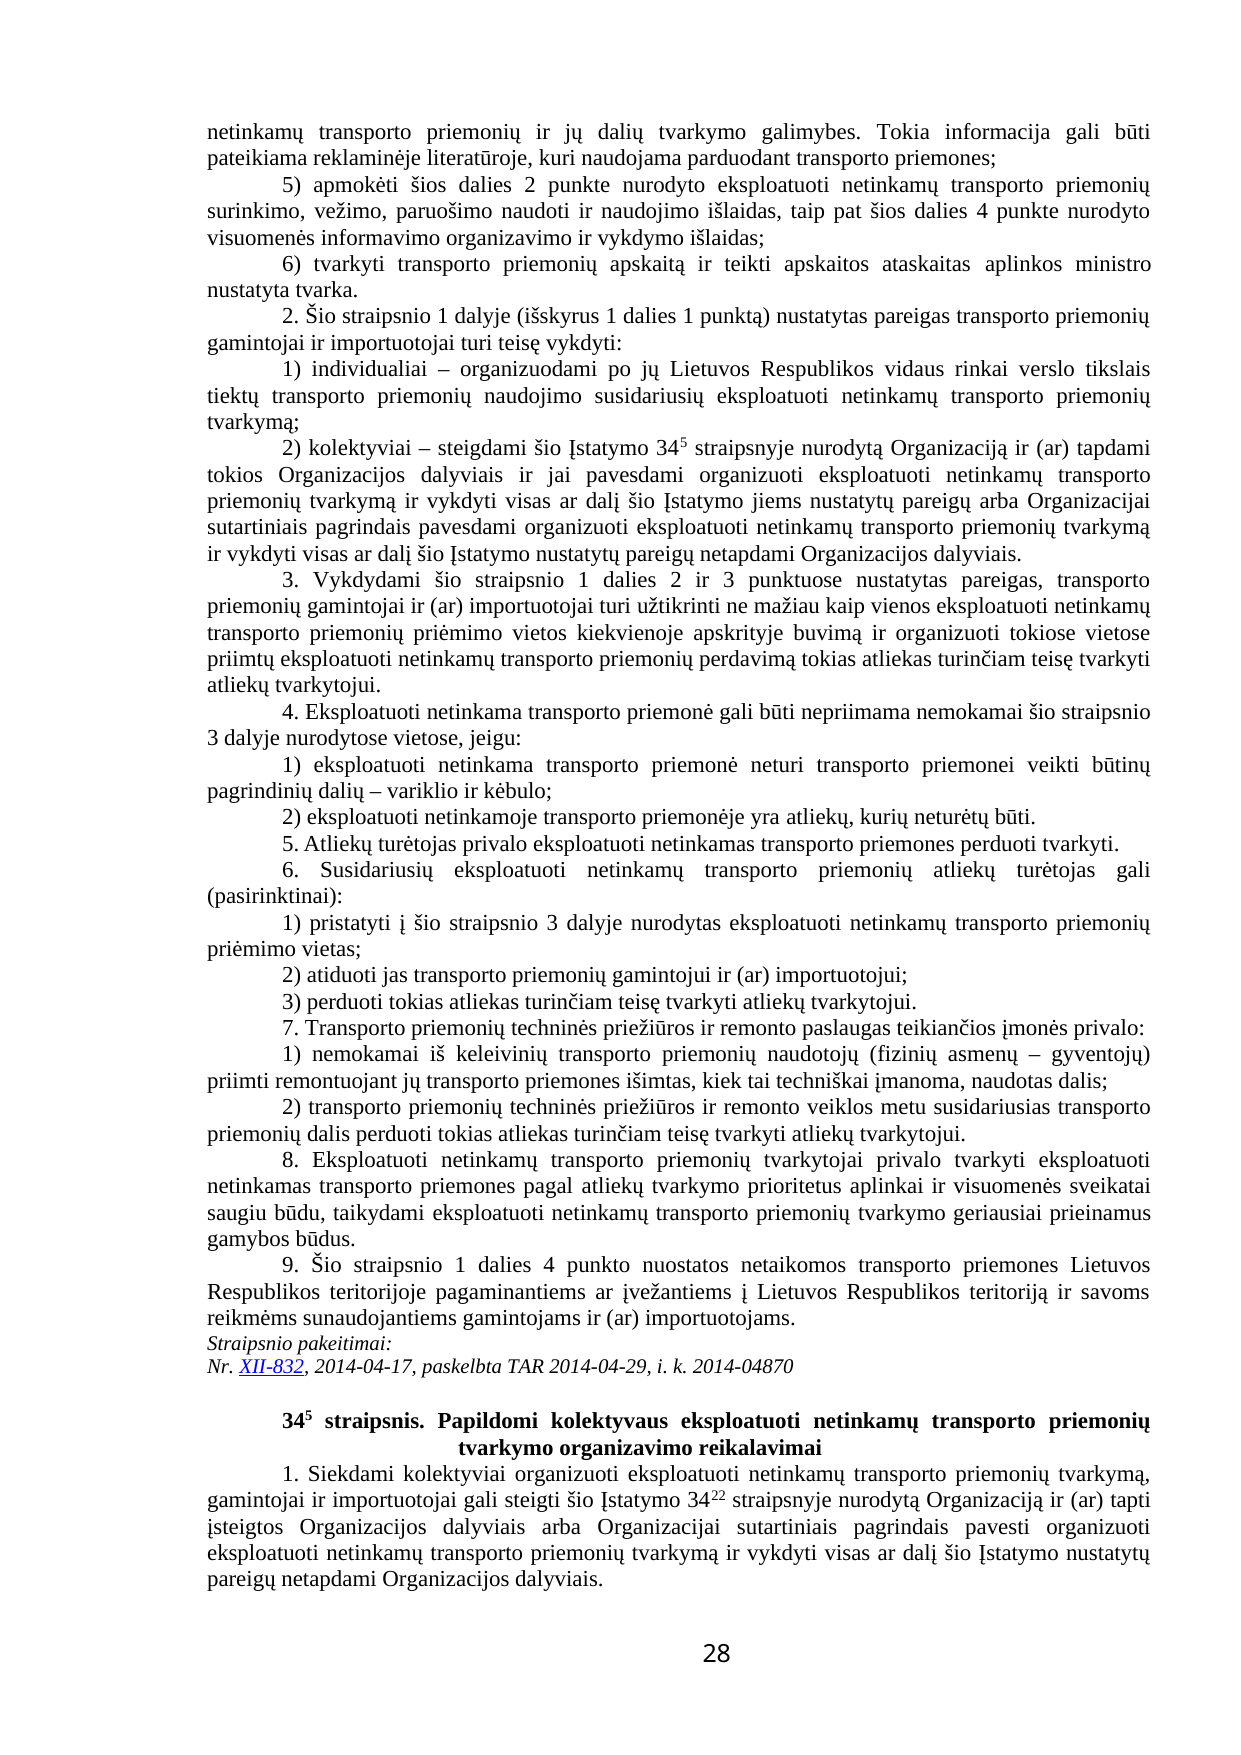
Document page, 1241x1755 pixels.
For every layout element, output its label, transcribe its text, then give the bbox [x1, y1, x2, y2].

text 9. Šio straipsnio 1 dalies 4 punkto nuostatos netaikomos transporto priemones Lietuvos Respublikos teritorijoje pagaminantiems ar įvežantiems į Lietuvos Respublikos teritoriją ir savoms reikmėms sunaudojantiems gamintojams ir (ar) importuotojams. [207, 1251, 1152, 1330]
text Nr. XII-832, 2014-04-17, paskelbta TAR 2014-04-29, i. k. 2014-04870 [207, 1354, 1152, 1378]
text 2. Šio straipsnio 1 dalyje (išskyrus 1 dalies 1 punktą) nustatytas pareigas transporto priemonių gamintojai ir importuotojai turi teisę vykdyti: [207, 303, 1152, 355]
text 3) perduoti tokias atliekas turinčiam teisę tvarkyti atliekų tvarkytojui. [207, 988, 1152, 1014]
text 5) apmokėti šios dalies 2 punkte nurodyto eksploatuoti netinkamų transporto priemonių surinkimo, vežimo, paruošimo naudoti ir naudojimo išlaidas, taip pat šios dalies 4 punkte nurodyto visuomenės informavimo organizavimo ir vykdymo išlaidas; [207, 171, 1152, 250]
text 2) transporto priemonių techninės priežiūros ir remonto veiklos metu susidariusias transporto priemonių dalis perduoti tokias atliekas turinčiam teisę tvarkyti atliekų tvarkytojui. [207, 1093, 1152, 1146]
text 4. Eksploatuoti netinkama transporto priemonė gali būti nepriimama nemokamai šio straipsnio 3 dalyje nurodytose vietose, jeigu: [207, 698, 1152, 751]
text 1) eksploatuoti netinkama transporto priemonė neturi transporto priemonei veikti būtinų pagrindinių dalių – variklio ir kėbulo; [207, 751, 1152, 803]
text 2) eksploatuoti netinkamoje transporto priemonėje yra atliekų, kurių neturėtų būti. [207, 803, 1152, 830]
text 2) kolektyviai – steigdami šio Įstatymo 345 straipsnyje nurodytą Organizaciją ir (ar) tapdami tokios Organizacijos dalyviais ir jai pavesdami organizuoti eksploatuoti netinkamų transporto priemonių tvarkymą ir vykdyti visas ar dalį šio Įstatymo jiems nustatytų pareigų arba Organizacijai sutartiniais pagrindais pavesdami organizuoti eksploatuoti netinkamų transporto priemonių tvarkymą ir vykdyti visas ar dalį šio Įstatymo nustatytų pareigų netapdami Organizacijos dalyviais. [207, 434, 1152, 566]
text 8. Eksploatuoti netinkamų transporto priemonių tvarkytojai privalo tvarkyti eksploatuoti netinkamas transporto priemones pagal atliekų tvarkymo prioritetus aplinkai ir visuomenės sveikatai saugiu būdu, taikydami eksploatuoti netinkamų transporto priemonių tvarkymo geriausiai prieinamus gamybos būdus. [207, 1146, 1152, 1251]
text Straipsnio pakeitimai: [207, 1330, 1152, 1354]
text 1) pristatyti į šio straipsnio 3 dalyje nurodytas eksploatuoti netinkamų transporto priemonių priėmimo vietas; [207, 909, 1152, 961]
text 2) atiduoti jas transporto priemonių gamintojui ir (ar) importuotojui; [207, 961, 1152, 988]
text 1. Siekdami kolektyviai organizuoti eksploatuoti netinkamų transporto priemonių tvarkymą, gamintojai ir importuotojai gali steigti šio Įstatymo 3422 straipsnyje nurodytą Organizaciją ir (ar) tapti įsteigtos Organizacijos dalyviais arba Organizacijai sutartiniais pagrindais pavesti organizuoti eksploatuoti netinkamų transporto priemonių tvarkymą ir vykdyti visas ar dalį šio Įstatymo nustatytų pareigų netapdami Organizacijos dalyviais. [207, 1460, 1152, 1592]
text 5. Atliekų turėtojas privalo eksploatuoti netinkamas transporto priemones perduoti tvarkyti. [207, 830, 1152, 856]
text 1) individualiai – organizuodami po jų Lietuvos Respublikos vidaus rinkai verslo tikslais tiektų transporto priemonių naudojimo susidariusių eksploatuoti netinkamų transporto priemonių tvarkymą; [207, 355, 1152, 434]
text 1) nemokamai iš keleivinių transporto priemonių naudotojų (fizinių asmenų – gyventojų) priimti remontuojant jų transporto priemones išimtas, kiek tai techniškai įmanoma, naudotas dalis; [207, 1041, 1152, 1093]
text 6. Susidariusių eksploatuoti netinkamų transporto priemonių atliekų turėtojas gali (pasirinktinai): [207, 856, 1152, 909]
text 3. Vykdydami šio straipsnio 1 dalies 2 ir 3 punktuose nustatytas pareigas, transporto priemonių gamintojai ir (ar) importuotojai turi užtikrinti ne mažiau kaip vienos eksploatuoti netinkamų transporto priemonių priėmimo vietos kiekvienoje apskrityje buvimą ir organizuoti tokiose vietose priimtų eksploatuoti netinkamų transporto priemonių perdavimą tokias atliekas turinčiam teisę tvarkyti atliekų tvarkytojui. [207, 566, 1152, 698]
text 345 straipsnis. Papildomi kolektyvaus eksploatuoti netinkamų transporto priemonių tvarkymo organizavimo reikalavimai [282, 1407, 1152, 1460]
text 6) tvarkyti transporto priemonių apskaitą ir teikti apskaitos ataskaitas aplinkos ministro nustatyta tvarka. [207, 250, 1152, 303]
text netinkamų transporto priemonių ir jų dalių tvarkymo galimybes. Tokia informacija gali būti pateikiama reklaminėje literatūroje, kuri naudojama parduodant transporto priemones; [207, 118, 1152, 171]
text 7. Transporto priemonių techninės priežiūros ir remonto paslaugas teikiančios įmonės privalo: [207, 1014, 1152, 1041]
